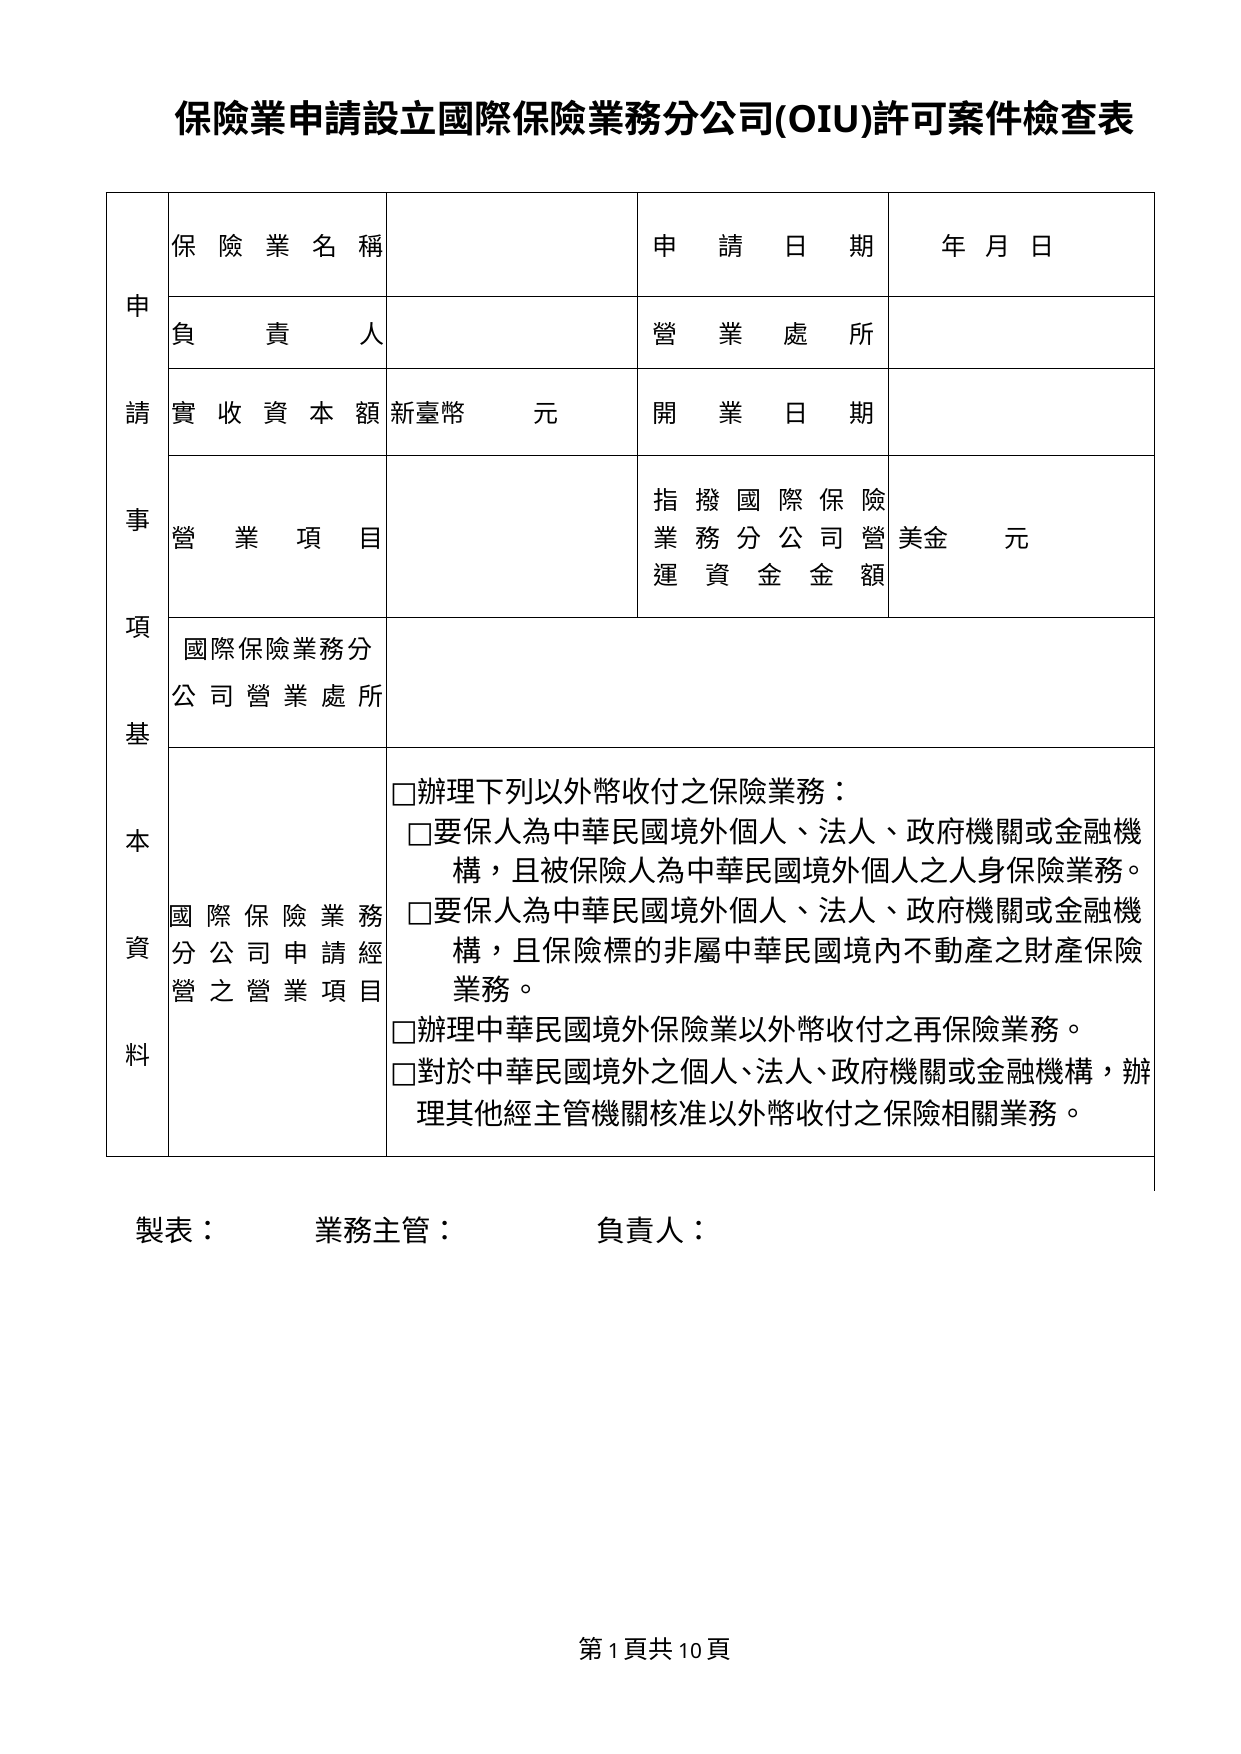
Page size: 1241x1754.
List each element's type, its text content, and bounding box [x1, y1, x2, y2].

table_cell [889, 297, 1154, 367]
table_cell 實收資本額 [169, 369, 386, 454]
table_header [387, 193, 637, 296]
table_cell 開業日期 [638, 369, 888, 454]
table_cell 指撥國際保險 業務分公司營 運資金金額 [638, 456, 888, 617]
table_cell 國際保險業務分 公司營業處所 [169, 618, 386, 747]
table_cell 新臺幣 元 [387, 369, 637, 454]
table_cell 美金 元 [889, 456, 1154, 617]
table_cell [889, 369, 1154, 454]
text 製表： 業務主管： 負責人： [106, 1191, 1203, 1266]
table_cell 負責人 [169, 297, 386, 367]
table_header 年 月 日 [889, 193, 1154, 296]
table_header 申 請 事 項 基 本 資 料 [107, 193, 168, 1156]
table_header [1155, 192, 1240, 1191]
table_cell 營業處所 [638, 297, 888, 367]
table_cell [638, 1157, 889, 1191]
table_cell □辦理下列以外幣收付之保險業務： □要保人為中華民國境外個人、法人、政府機關或金融機構，且被保險人為中華民國境外個人之人身保險業務。 □要保人為中華民國境外個人、法人、政府機關或金融機構，且保險標的非屬中華民國境內不動產之財產保險業務。 □辦理中華民國境外保險業以外幣收付之再保險業務。 □對於中華民國境外之個人、法人、政府機關或金融機構，辦理其他經主管機關核准以外幣收付之保險相關業務。 [387, 748, 1154, 1156]
table_cell 國際保險業務 分公司申請經 營之營業項目 [169, 748, 386, 1156]
table_header 保險業名稱 [169, 193, 386, 296]
table_cell [889, 1157, 1154, 1191]
table_cell [387, 297, 637, 367]
table_cell [387, 1157, 638, 1191]
table_cell [169, 1157, 387, 1191]
table_cell [106, 1157, 169, 1191]
table_header 申請日期 [638, 193, 888, 296]
table_cell [387, 456, 637, 617]
table_cell [387, 618, 1154, 747]
table_cell 營業項目 [169, 456, 386, 617]
